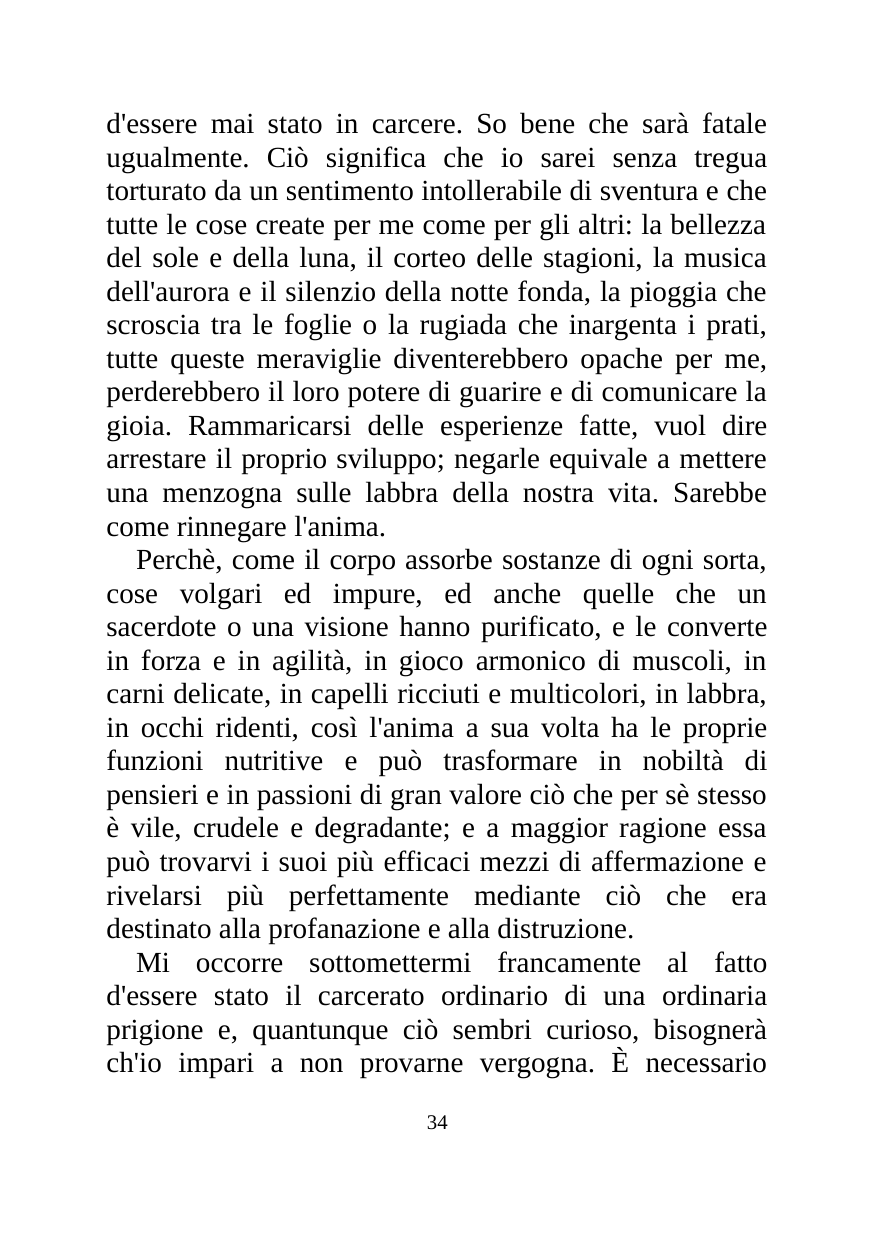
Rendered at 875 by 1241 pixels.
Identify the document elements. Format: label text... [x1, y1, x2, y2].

text Perchè, come il corpo assorbe sostanze di ogni sorta, cose volgari ed impure, ed anche quelle che un sacerdote o una visione hanno purificato, e le converte in forza e in agilità, in gioco armonico di muscoli, in carni delicate, in capelli ricciuti e multicolori, in labbra, in occhi ridenti, così l'anima a sua volta ha le proprie funzioni nutritive e può trasformare in nobiltà di pensieri e in passioni di gran valore ciò che per sè stesso è vile, crudele e degradante; e a maggior ragione essa può trovarvi i suoi più efficaci mezzi di affermazione e rivelarsi più perfettamente mediante ciò che era destinato alla profanazione e alla distruzione. [106, 542, 768, 945]
text d'essere mai stato in carcere. So bene che sarà fatale ugualmente. Ciò significa che io sarei senza tregua torturato da un sentimento intollerabile di sventura e che tutte le cose create per me come per gli altri: la bellezza del sole e della luna, il corteo delle stagioni, la musica dell'aurora e il silenzio della notte fonda, la pioggia che scroscia tra le foglie o la rugiada che inargenta i prati, tutte queste meraviglie diventerebbero opache per me, perderebbero il loro potere di guarire e di comunicare la gioia. Rammaricarsi delle esperienze fatte, vuol dire arrestare il proprio sviluppo; negarle equivale a mettere una menzogna sulle labbra della nostra vita. Sarebbe come rinnegare l'anima. [106, 106, 768, 542]
text Mi occorre sottomettermi francamente al fatto d'essere stato il carcerato ordinario di una ordinaria prigione e, quantunque ciò sembri curioso, bisognerà ch'io impari a non provarne vergogna. È necessario [106, 945, 768, 1079]
